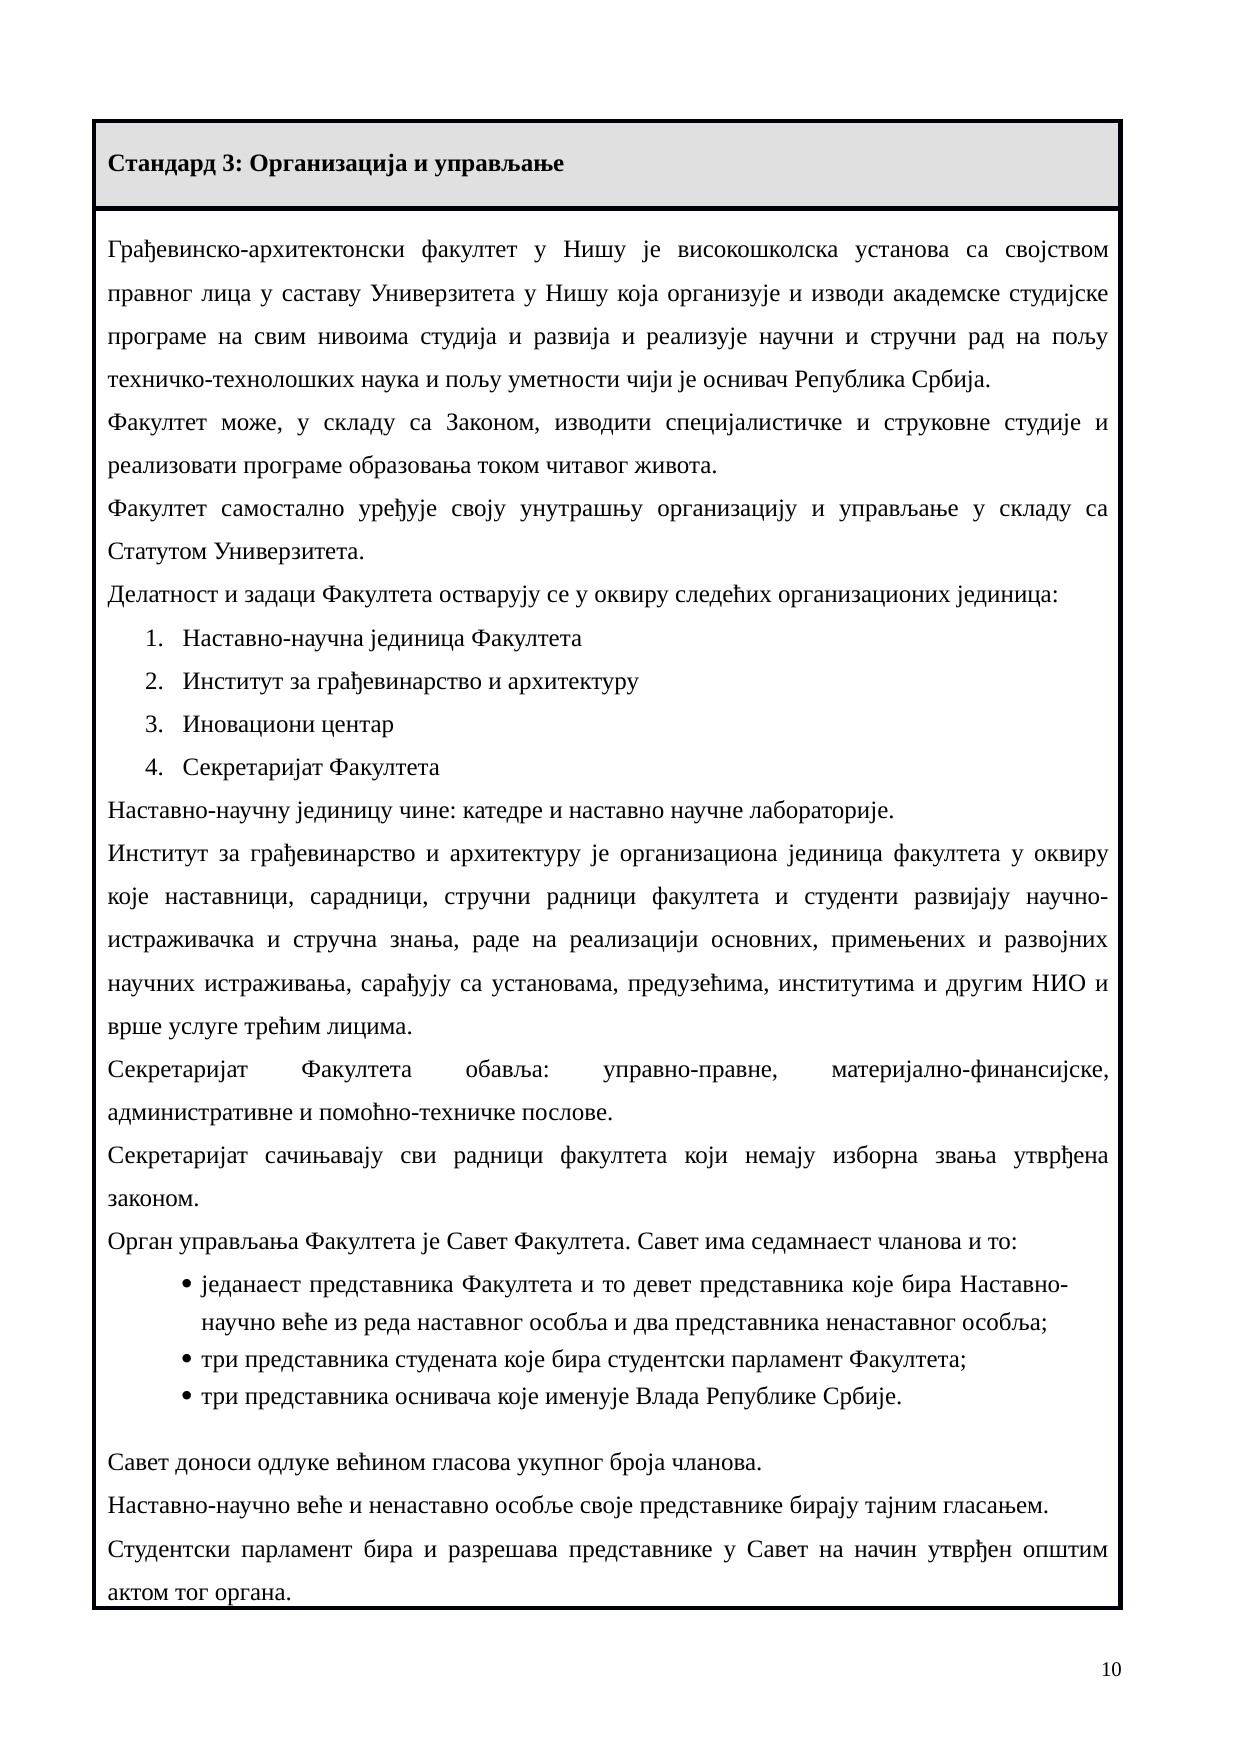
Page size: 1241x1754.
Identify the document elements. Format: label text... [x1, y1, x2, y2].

table_cell Грађевинско-архитектонски факултет у Нишу је високошколска установа са својством правног лица у саставу Универзитета у Нишу која организује и изводи академске студијске програме на свим нивоима студија и развија и реализује научни и стручни рад на пољу техничко-технолошких наука и пољу уметности чији је оснивач Република Србија. Факултет може, у складу са Законом, изводити специјалистичке и струковне студије и реализовати програме образовања током читавог живота. Факултет самостално уређује своју унутрашњу организацију и управљање у складу са Статутом Универзитета. Делатност и задаци Факултета остварују се у оквиру следећих организационих јединица: Наставно-научна јединица Факултета Институт за грађевинарство и архитектуру Иновациони центар Секретаријат Факултета Наставно-научну јединицу чине: катедре и наставно научне лабораторије. Институт за грађевинарство и архитектуру је организациона јединица факултета у оквиру које наставници, сарадници, стручни радници факултета и студенти развијају научно-истраживачка и стручна знања, раде на реализацији основних, примењених и развојних научних истраживања, сарађују са установама, предузећима, институтима и другим НИО и врше услуге трећим лицима. Секретаријат Факултета обавља: управно-правне, материјално-финансијске, административне и помоћно-техничке послове. Секретаријат сачињавају сви радници факултета који немају изборна звања утврђена законом. Орган управљања Факултета је Савет Факултета. Савет има седамнаест чланова и то: једанаест представника Факултета и то девет представника које бира Наставно-научно веће из реда наставног особља и два представника ненаставног особља; три представника студената које бира студентски парламент Факултета; три представника оснивача које именује Влада Републике Србије. Савет доноси одлуке већином гласова укупног броја чланова. Наставно-научно веће и ненаставно особље своје представнике бирају тајним гласањем. Студентски парламент бира и разрешава представнике у Савет на начин утврђен општим актом тог органа. [96, 211, 1118, 1606]
table_header Стандард 3: Организација и управљање [96, 123, 1118, 206]
